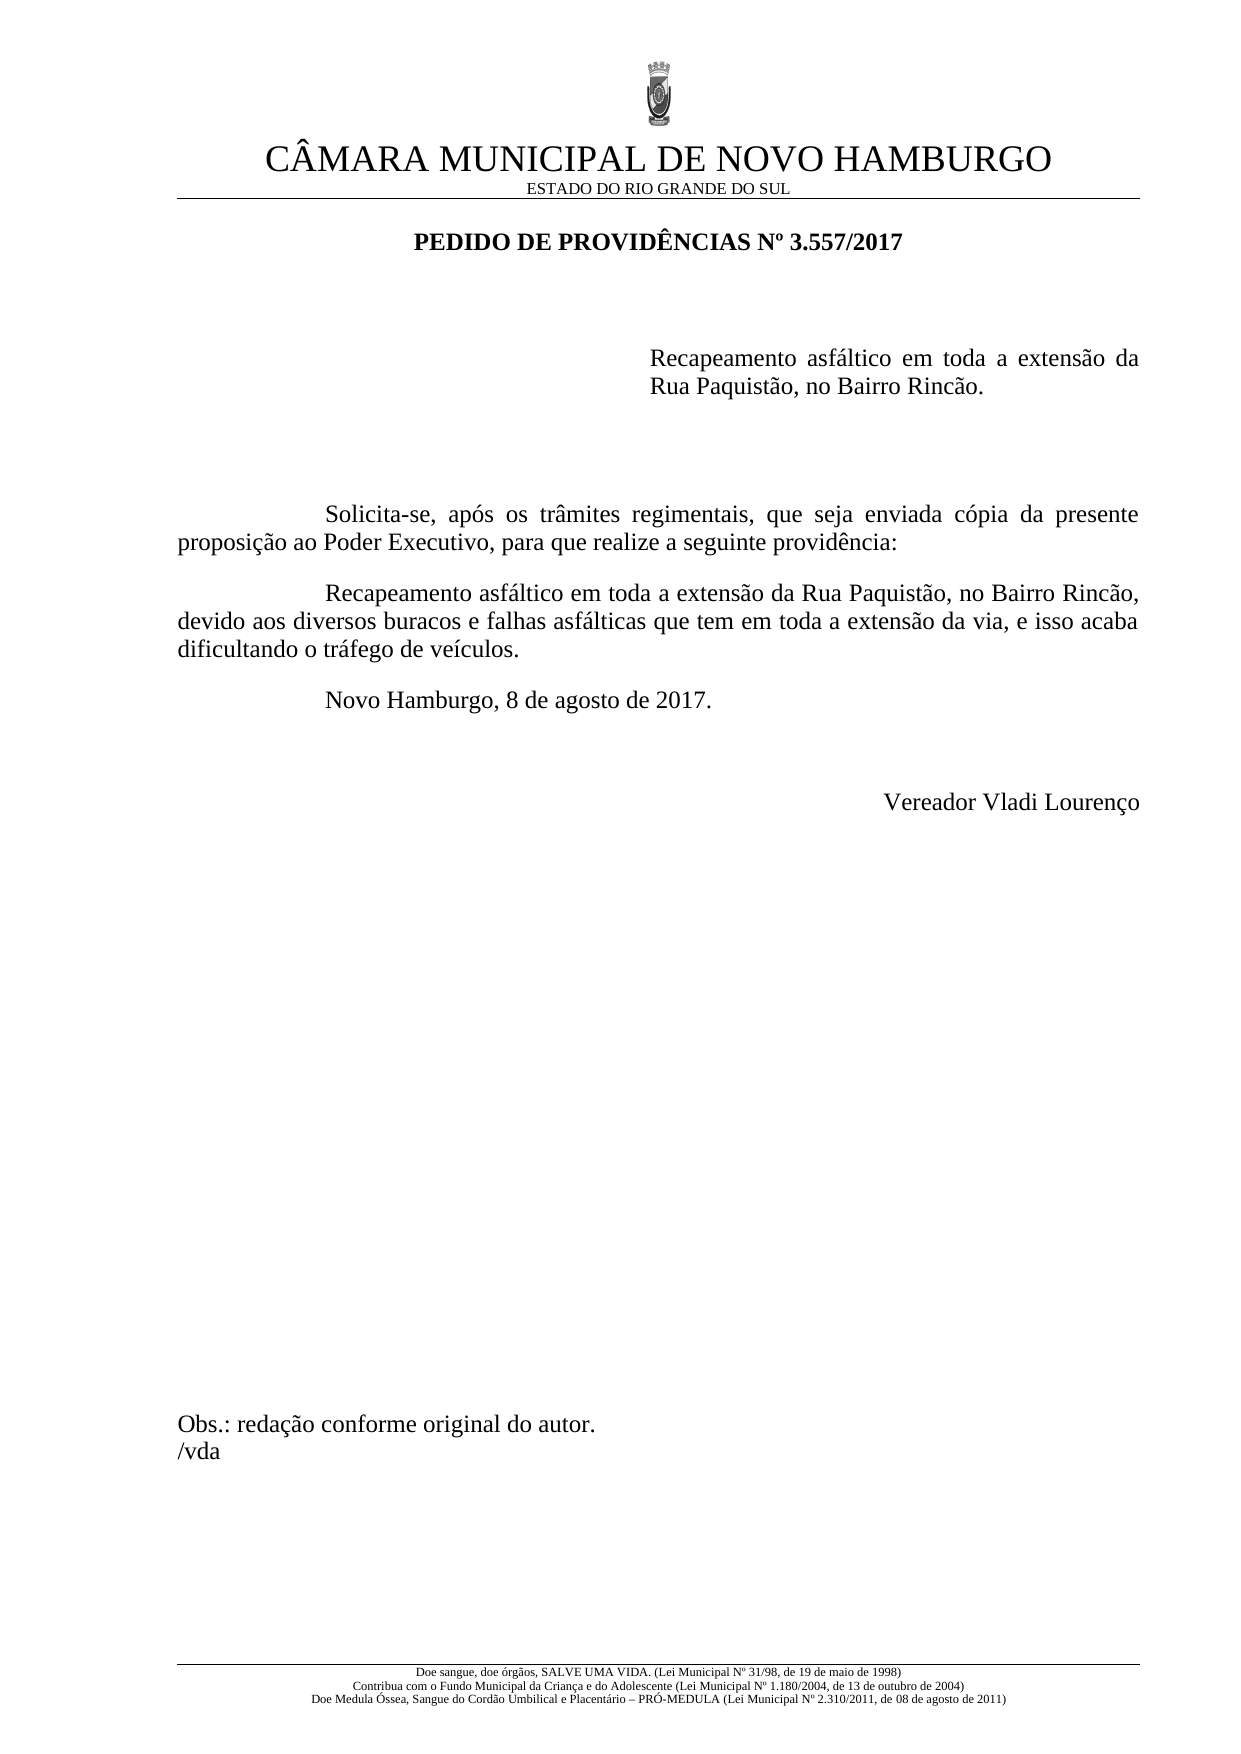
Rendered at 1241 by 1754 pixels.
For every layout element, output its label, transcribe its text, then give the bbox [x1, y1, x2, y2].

text Novo Hamburgo, 8 de agosto de 2017. [177, 686, 1140, 714]
text Vereador Vladi Lourenço [177, 788, 1140, 816]
text Recapeamento asfáltico em toda a extensão da Rua Paquistão, no Bairro Rincão. [649, 344, 1140, 400]
text Solicita-se, após os trâmites regimentais, que seja enviada cópia da presente proposição ao Poder Executivo, para que realize a seguinte providência: [177, 500, 1140, 556]
text PEDIDO DE PROVIDÊNCIAS Nº 3.557/2017 [177, 228, 1140, 256]
text /vda [177, 1437, 1140, 1465]
text Obs.: redação conforme original do autor. [177, 1410, 1140, 1437]
text Recapeamento asfáltico em toda a extensão da Rua Paquistão, no Bairro Rincão, devido aos diversos buracos e falhas asfálticas que tem em toda a extensão da via, e isso acaba dificultando o tráfego de veículos. [177, 579, 1140, 662]
